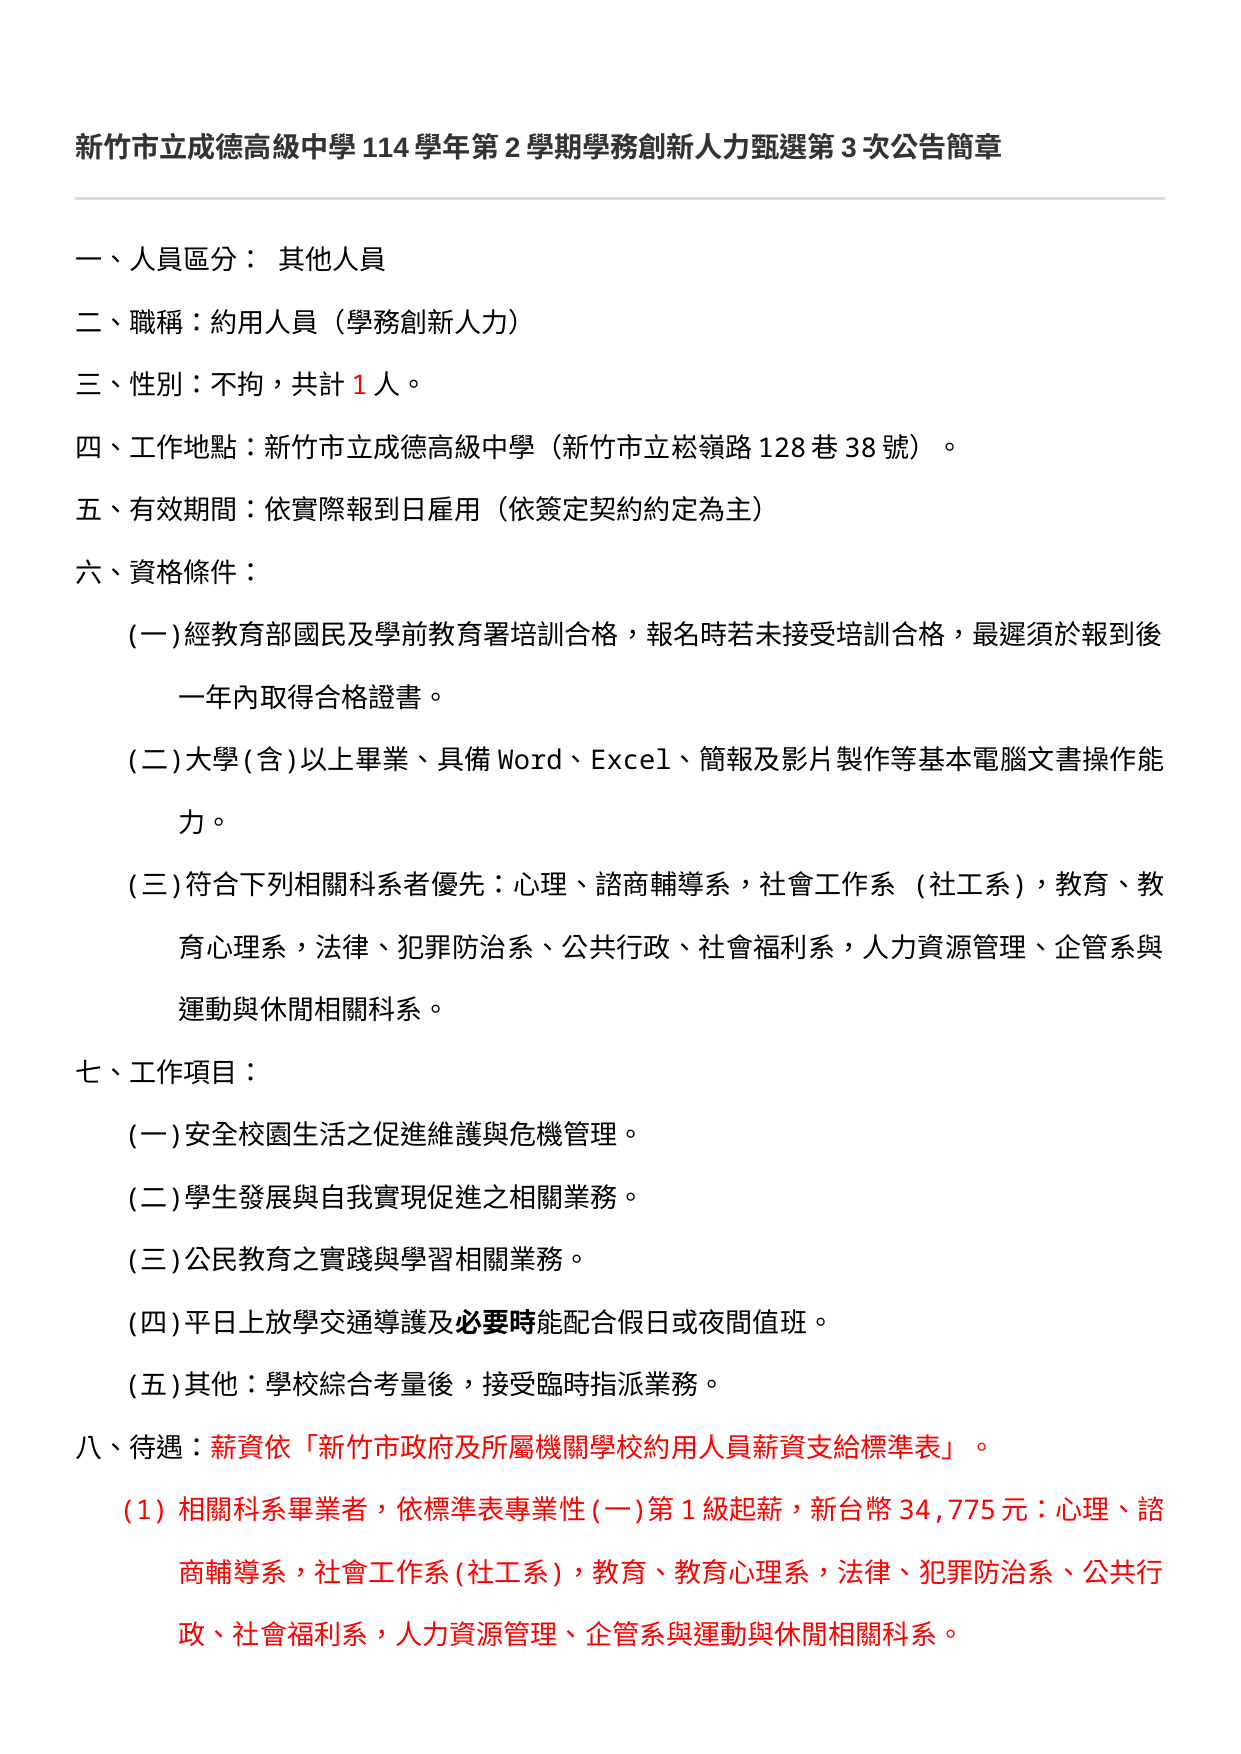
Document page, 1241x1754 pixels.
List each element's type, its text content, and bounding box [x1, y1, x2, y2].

text 八、待遇：薪資依「新竹市政府及所屬機關學校約用人員薪資支給標準表」。 [75, 1403, 1165, 1466]
text (四)平日上放學交通導護及必要時能配合假日或夜間值班。 [124, 1278, 1165, 1341]
text 五、有效期間：依實際報到日雇用（依簽定契約約定為主） [75, 466, 1165, 528]
text 四、工作地點：新竹市立成德高級中學（新竹市立崧嶺路128巷38號）。 [75, 403, 1165, 466]
subtitle 新竹市立成德高級中學114學年第2學期學務創新人力甄選第3次公告簡章 [75, 103, 1165, 197]
text 三、性別：不拘，共計1人。 [75, 341, 1165, 403]
text (二)學生發展與自我實現促進之相關業務。 [124, 1153, 1165, 1216]
text (三)符合下列相關科系者優先：心理、諮商輔導系，社會工作系 (社工系)，教育、教育心理系，法律、犯罪防治系、公共行政、社會福利系，人力資源管理、企管系與運動與休閒相關科系。 [124, 841, 1165, 1028]
text 二、職稱：約用人員（學務創新人力） [75, 278, 1165, 341]
text 七、工作項目： [75, 1028, 1165, 1091]
text 六、資格條件： [75, 528, 1165, 591]
list 相關科系畢業者，依標準表專業性(一)第1級起薪，新台幣34,775元：心理、諮商輔導系，社會工作系(社工系)，教育、教育心理系，法律、犯罪防治系、公共行政、社會福利系，人力資源管理、企管系與運動與休閒相關科系。 [119, 1466, 1165, 1653]
text (三)公民教育之實踐與學習相關業務。 [124, 1216, 1165, 1278]
text (五)其他：學校綜合考量後，接受臨時指派業務。 [124, 1341, 1165, 1403]
text (一)經教育部國民及學前教育署培訓合格，報名時若未接受培訓合格，最遲須於報到後一年內取得合格證書。 [124, 591, 1165, 716]
text (二)大學(含)以上畢業、具備Word、Excel、簡報及影片製作等基本電腦文書操作能力。 [124, 716, 1165, 841]
text (一)安全校園生活之促進維護與危機管理。 [124, 1091, 1165, 1153]
text 一、人員區分： 其他人員 [75, 216, 1165, 278]
